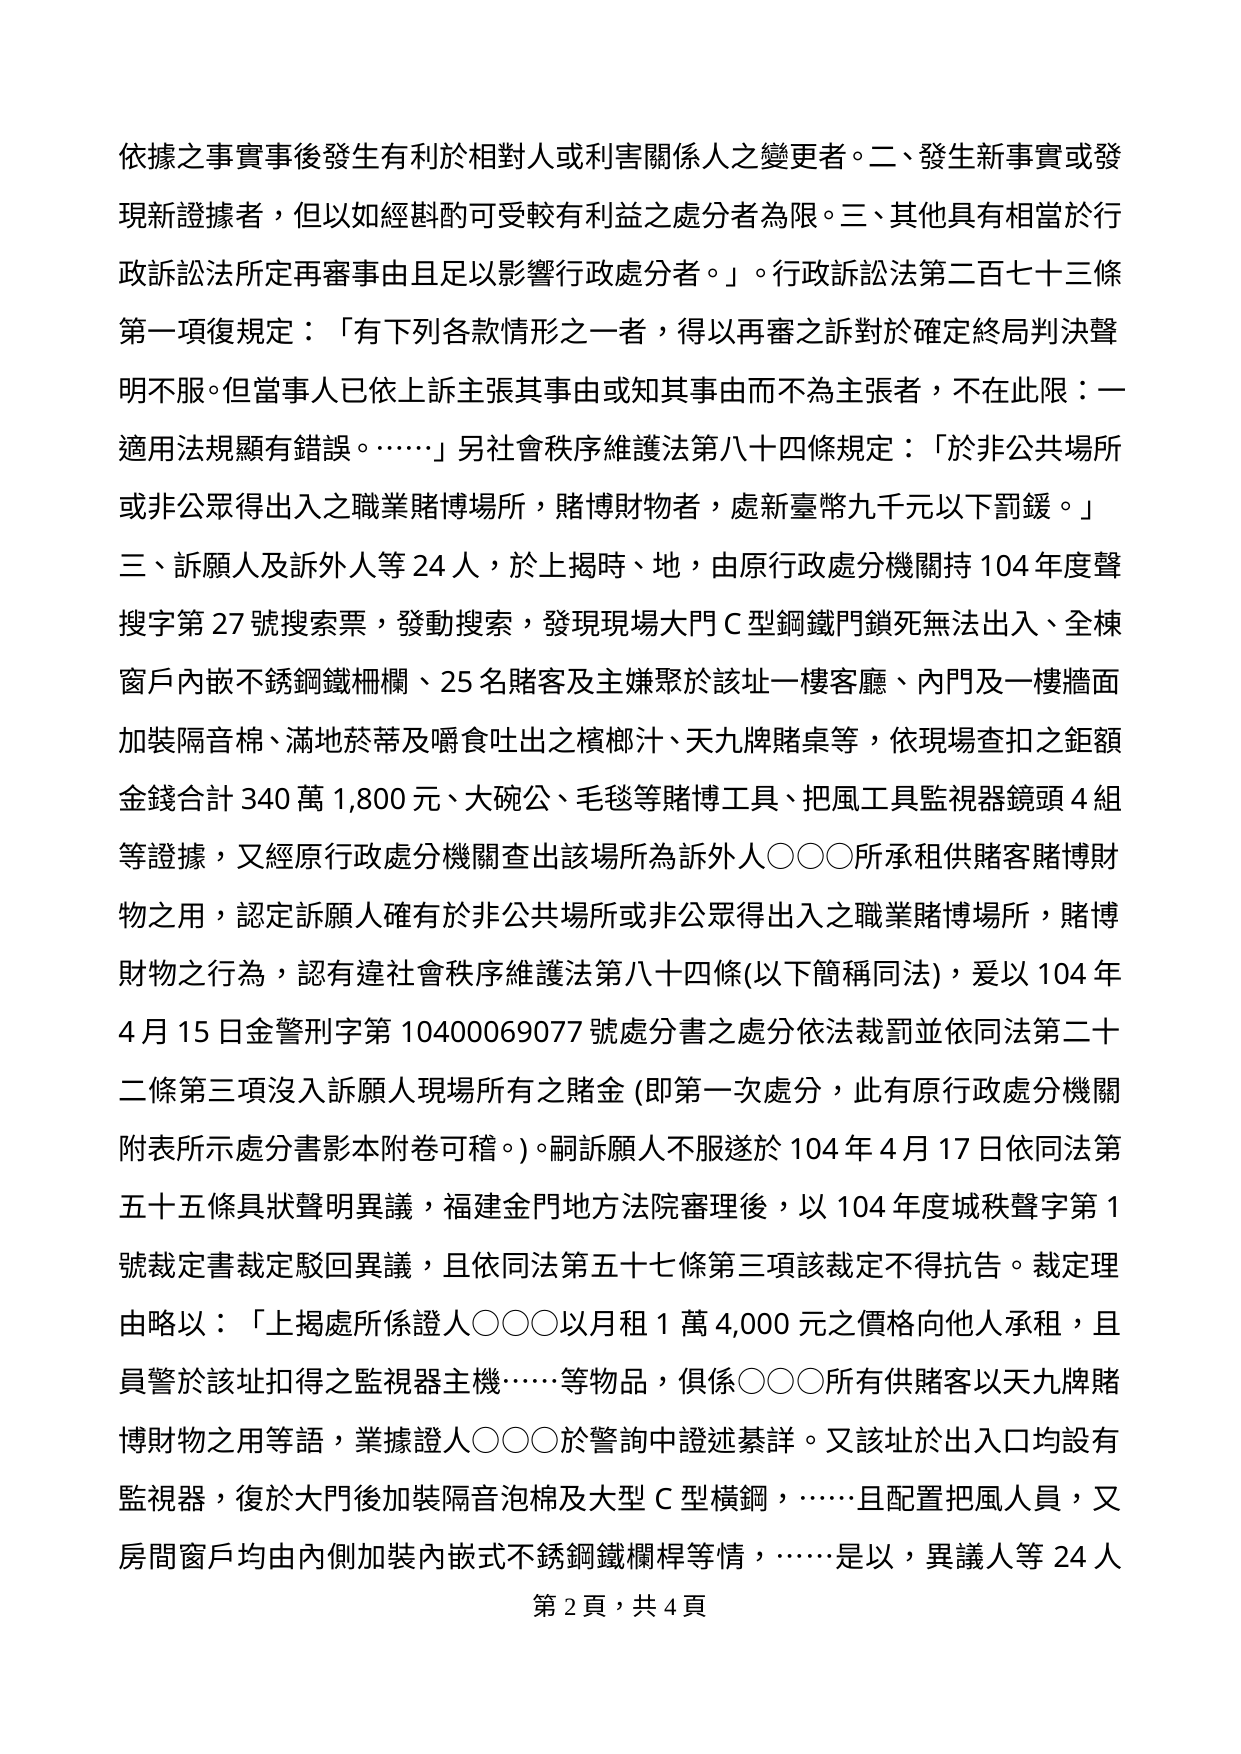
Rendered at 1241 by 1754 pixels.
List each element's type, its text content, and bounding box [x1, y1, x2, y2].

text 三、訴願人及訴外人等24人，於上揭時、地，由原行政處分機關持104年度聲搜字第27號搜索票，發動搜索，發現現場大門C型鋼鐵門鎖死無法出入、全棟窗戶內嵌不銹鋼鐵柵欄、25名賭客及主嫌聚於該址一樓客廳、內門及一樓牆面加裝隔音棉、滿地菸蒂及嚼食吐出之檳榔汁、天九牌賭桌等，依現場查扣之鉅額金錢合計340萬1,800元、大碗公、毛毯等賭博工具、把風工具監視器鏡頭4組等證據，又經原行政處分機關查出該場所為訴外人○○○所承租供賭客賭博財物之用，認定訴願人確有於非公共場所或非公眾得出入之職業賭博場所，賭博財物之行為，認有違社會秩序維護法第八十四條(以下簡稱同法)，爰以104年4月15日金警刑字第10400069077號處分書之處分依法裁罰並依同法第二十二條第三項沒入訴願人現場所有之賭金 (即第一次處分，此有原行政處分機關附表所示處分書影本附卷可稽。)。嗣訴願人不服遂於104年4月17日依同法第五十五條具狀聲明異議，福建金門地方法院審理後，以104年度城秩聲字第1號裁定書裁定駁回異議，且依同法第五十七條第三項該裁定不得抗告。裁定理由略以：「上揭處所係證人○○○以月租1 萬4,000 元之價格向他人承租，且員警於該址扣得之監視器主機……等物品，俱係○○○所有供賭客以天九牌賭博財物之用等語，業據證人○○○於警詢中證述綦詳。又該址於出入口均設有監視器，復於大門後加裝隔音泡棉及大型C 型橫鋼，……且配置把風人員，又房間窗戶均由內側加裝內嵌式不銹鋼鐵欄桿等情，……是以，異議人等24人 [118, 529, 1122, 1579]
text 二、按「訴願事件有左列各款情形之一者，應為不受理之決定：……八、對於非行政處分或其他依法不屬訴願救濟範圍內之事項提起訴願者。」訴願法第七十七條第八款定有明文。又行政程序法第一百二十八條第一項規定：「行政處分於法定救濟期間經過後，具有下列各款情形之一者，相對人或利害關係人得向行政機關申請撤銷、廢止或變更之。但相對人或利害關係人因重大過失而未能在行政程序或救濟程序中主張其事由者，不在此限：一、具有持續效力之行政處分所依據之事實事後發生有利於相對人或利害關係人之變更者。二、發生新事實或發現新證據者，但以如經斟酌可受較有利益之處分者為限。三、其他具有相當於行政訴訟法所定再審事由且足以影響行政處分者。」。行政訴訟法第二百七十三條第一項復規定：「有下列各款情形之一者，得以再審之訴對於確定終局判決聲明不服。但當事人已依上訴主張其事由或知其事由而不為主張者，不在此限：一、適用法規顯有錯誤。……」另社會秩序維護法第八十四條規定：「於非公共場所或非公眾得出入之職業賭博場所，賭博財物者，處新臺幣九千元以下罰鍰。」 [118, 121, 1122, 529]
